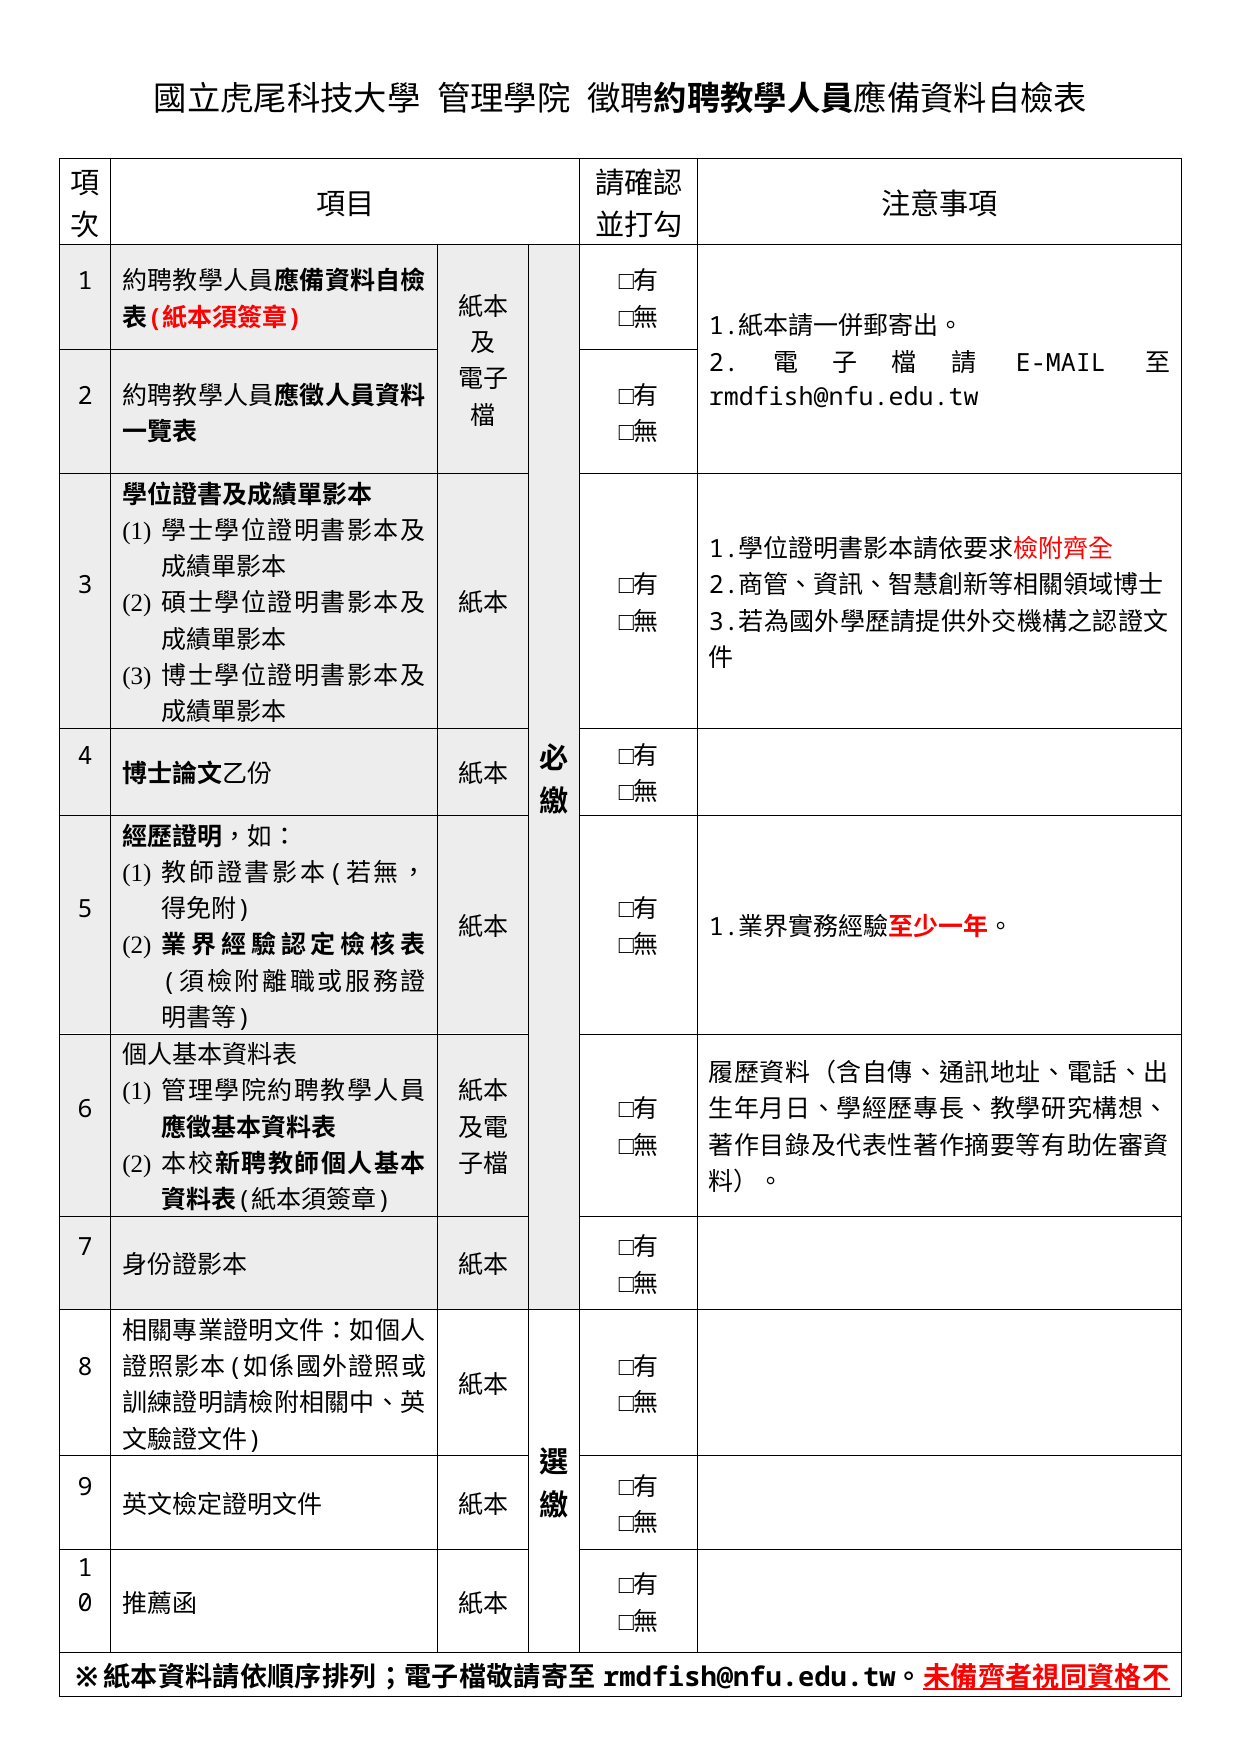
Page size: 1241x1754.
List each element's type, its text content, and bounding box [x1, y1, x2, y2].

table_cell 紙本 [438, 474, 528, 728]
table_cell 身份證影本 [111, 1217, 437, 1309]
table_cell □有 □無 [580, 350, 697, 473]
table_cell 紙本 [438, 729, 528, 815]
table_cell 履歷資料（含自傳、通訊地址、電話、出生年月日、學經歷專長、教學研究構想、著作目錄及代表性著作摘要等有助佐審資料）。 [698, 1035, 1181, 1216]
table_cell [60, 1550, 110, 1652]
table_cell 紙本 [438, 816, 528, 1033]
table_cell 紙本 [438, 1310, 528, 1455]
table_cell 博士論文乙份 [111, 729, 437, 815]
table_cell □有 □無 [580, 245, 697, 349]
table_cell □有 □無 [580, 1456, 697, 1549]
table_cell [698, 1310, 1181, 1455]
table_header 注意事項 [698, 159, 1181, 244]
table_cell 選繳 [529, 1310, 579, 1652]
table_cell 必繳 [529, 245, 579, 1309]
table_cell [60, 1035, 110, 1216]
table_cell 相關專業證明文件：如個人證照影本(如係國外證照或訓練證明請檢附相關中、英文驗證文件) [111, 1310, 437, 1455]
table_header 請確認並打勾 [580, 159, 697, 244]
table_cell [60, 1310, 110, 1455]
table_cell 個人基本資料表 管理學院約聘教學人員應徵基本資料表 本校新聘教師個人基本資料表(紙本須簽章) [111, 1035, 437, 1216]
table_cell □有 □無 [580, 1217, 697, 1309]
table_cell 英文檢定證明文件 [111, 1456, 437, 1549]
table_cell □有 □無 [580, 729, 697, 815]
table_cell ※紙本資料請依順序排列；電子檔敬請寄至rmdfish@nfu.edu.tw。未備齊者視同資格不 [60, 1653, 1181, 1696]
table_cell 推薦函 [111, 1550, 437, 1652]
table_cell [60, 1217, 110, 1309]
table_cell □有 □無 [580, 1310, 697, 1455]
table_cell [60, 1456, 110, 1549]
table_cell 經歷證明，如： 教師證書影本(若無，得免附) 業界經驗認定檢核表(須檢附離職或服務證明書等) [111, 816, 437, 1033]
table_cell 約聘教學人員應徵人員資料一覽表 [111, 350, 437, 473]
table_cell □有 □無 [580, 474, 697, 728]
table_cell 1.業界實務經驗至少一年。 [698, 816, 1181, 1033]
table_cell 紙本及電子檔 [438, 1035, 528, 1216]
table_cell [698, 1217, 1181, 1309]
table_header 項次 [60, 159, 110, 244]
table_cell [698, 1456, 1181, 1549]
table_cell [698, 729, 1181, 815]
table_cell [60, 245, 110, 349]
table_cell 紙本 [438, 1456, 528, 1549]
table_cell [60, 474, 110, 728]
table_cell 紙本 [438, 1550, 528, 1652]
table_cell □有 □無 [580, 816, 697, 1033]
table_cell 1.學位證明書影本請依要求檢附齊全 2.商管、資訊、智慧創新等相關領域博士 3.若為國外學歷請提供外交機構之認證文件 [698, 474, 1181, 728]
table_cell 學位證書及成績單影本 學士學位證明書影本及成績單影本 碩士學位證明書影本及成績單影本 博士學位證明書影本及成績單影本 [111, 474, 437, 728]
text 國立虎尾科技大學 管理學院 徵聘約聘教學人員應備資料自檢表 [59, 72, 1181, 120]
table_cell □有 □無 [580, 1550, 697, 1652]
table_header 項目 [111, 159, 579, 244]
table_cell [60, 816, 110, 1033]
table_cell [60, 729, 110, 815]
table_cell 1.紙本請一併郵寄出。 2.電子檔請E-MAIL至rmdfish@nfu.edu.tw [698, 245, 1181, 473]
table_cell [60, 350, 110, 473]
table_cell 紙本 [438, 1217, 528, 1309]
table_cell [698, 1550, 1181, 1652]
table_cell 紙本及 電子檔 [438, 245, 528, 473]
table_cell □有 □無 [580, 1035, 697, 1216]
table_cell 約聘教學人員應備資料自檢表(紙本須簽章) [111, 245, 437, 349]
